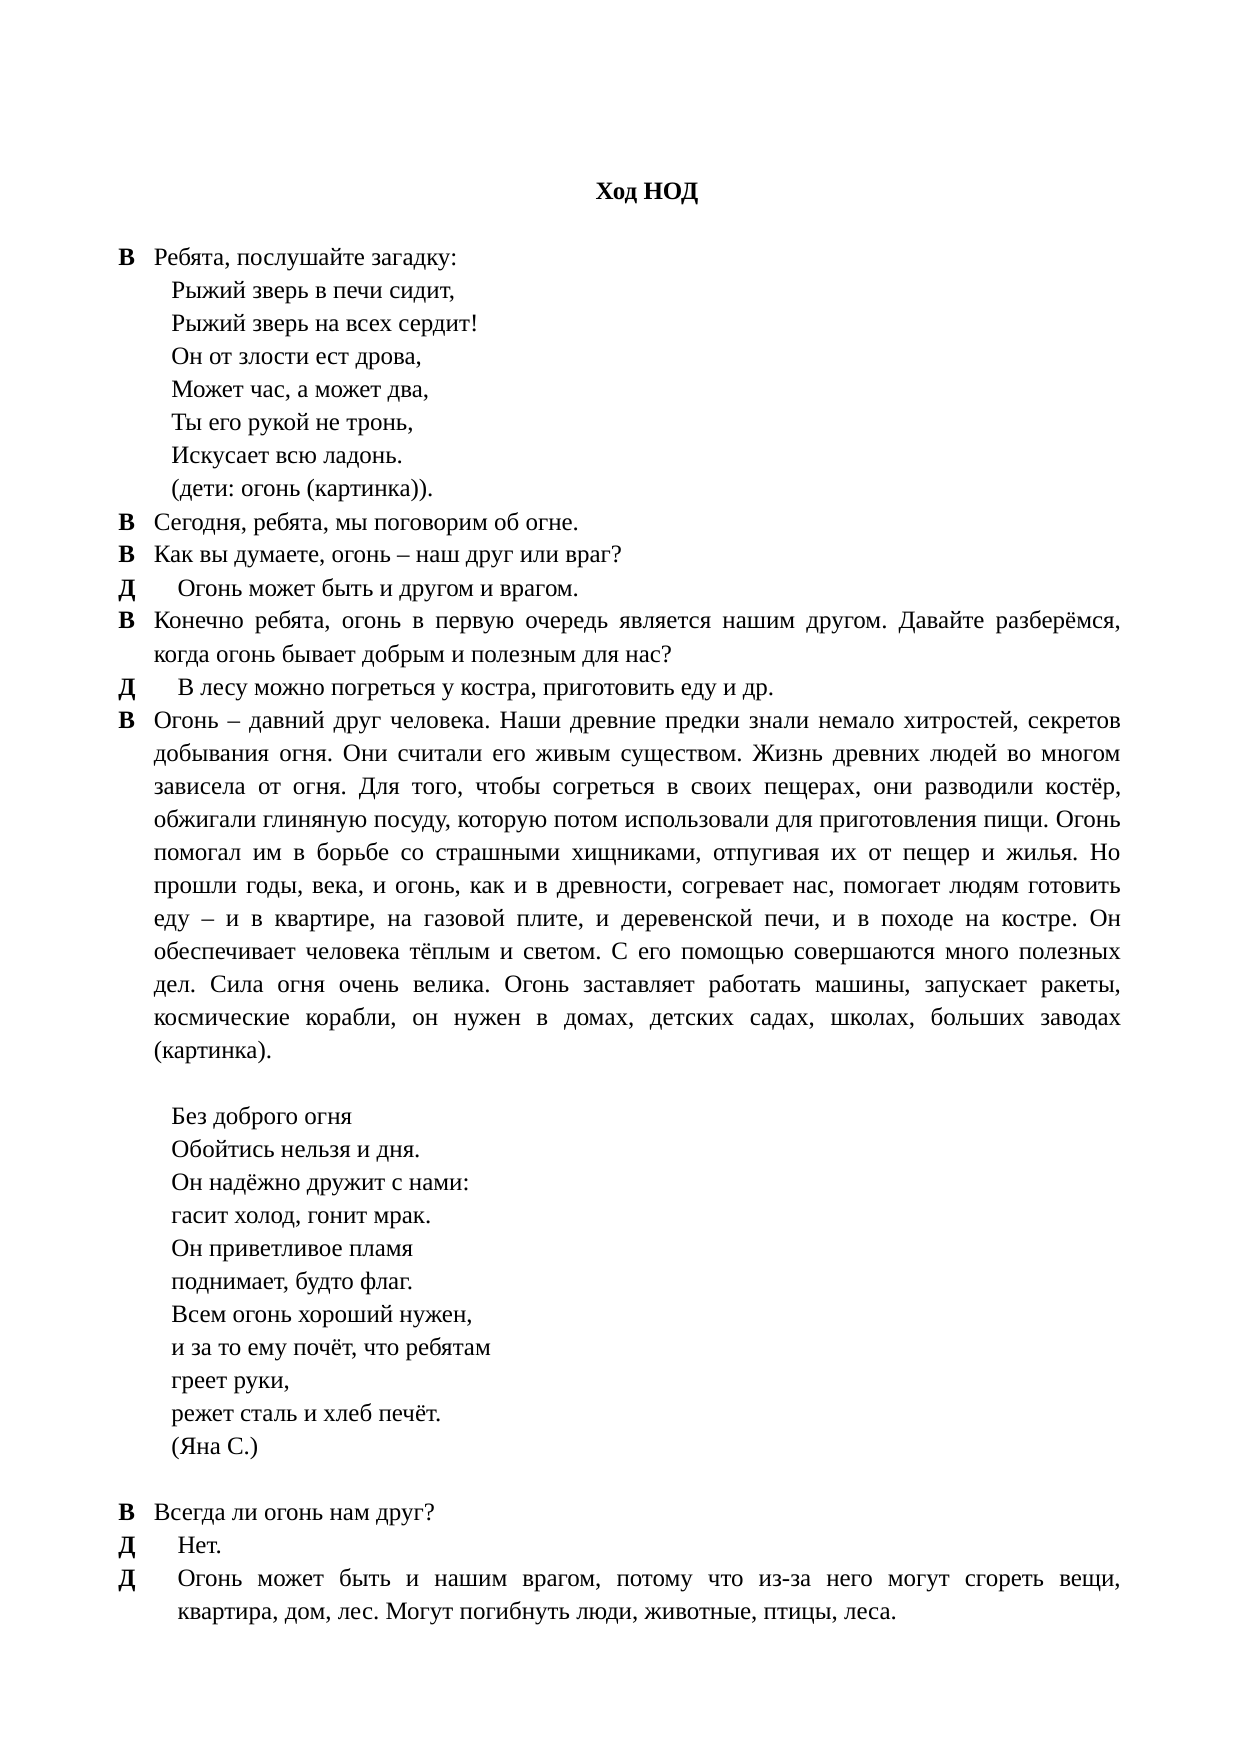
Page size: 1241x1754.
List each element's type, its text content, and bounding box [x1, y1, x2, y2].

text Всем огонь хороший нужен, [171, 1299, 1122, 1328]
list Сегодня, ребята, мы поговорим об огне. [118, 507, 1122, 535]
list Огонь – давний друг человека. Наши древние предки знали немало хитростей, секретов добывания огня. Они считали его живым существом. Жизнь древних людей во многом зависела от огня. Для того, чтобы согреться в своих пещерах, они разводили костёр, обжигали глиняную посуду, которую потом использовали для приготовления пищи. Огонь помогал им в борьбе со страшными хищниками, отпугивая их от пещер и жилья. Но прошли годы, века, и огонь, как и в древности, согревает нас, помогает людям готовить еду – и в квартире, на газовой плите, и деревенской печи, и в походе на костре. Он обеспечивает человека тёплым и светом. С его помощью совершаются много полезных дел. Сила огня очень велика. Огонь заставляет работать машины, запускает ракеты, космические корабли, он нужен в домах, детских садах, школах, больших заводах (картинка). [118, 705, 1122, 1064]
text греет руки, [171, 1365, 1122, 1394]
text Рыжий зверь в печи сидит, [171, 275, 1122, 304]
text (Яна С.) [171, 1431, 1122, 1460]
text Он от злости ест дрова, [171, 341, 1122, 370]
text Может час, а может два, [171, 374, 1122, 403]
text поднимает, будто флаг. [171, 1266, 1122, 1295]
list Всегда ли огонь нам друг? [118, 1497, 1122, 1526]
list В лесу можно погреться у костра, приготовить еду и др. [118, 672, 1122, 700]
text Он надёжно дружит с нами: [171, 1167, 1122, 1196]
text Он приветливое пламя [171, 1233, 1122, 1262]
text (дети: огонь (картинка)). [171, 473, 1122, 502]
list Огонь может быть и нашим врагом, потому что из-за него могут сгореть вещи, квартира, дом, лес. Могут погибнуть люди, животные, птицы, леса. [118, 1563, 1122, 1625]
text Обойтись нельзя и дня. [171, 1134, 1122, 1163]
list Нет. [118, 1530, 1122, 1559]
text Ход НОД [171, 176, 1122, 205]
list Огонь может быть и другом и врагом. [118, 573, 1122, 601]
list Как вы думаете, огонь – наш друг или враг? [118, 539, 1122, 568]
text режет сталь и хлеб печёт. [171, 1398, 1122, 1427]
text гасит холод, гонит мрак. [171, 1200, 1122, 1229]
text Без доброго огня [171, 1101, 1122, 1130]
text Искусает всю ладонь. [171, 441, 1122, 469]
text и за то ему почёт, что ребятам [171, 1332, 1122, 1361]
list Ребята, послушайте загадку: [118, 242, 1122, 271]
text Рыжий зверь на всех сердит! [171, 308, 1122, 337]
list Конечно ребята, огонь в первую очередь является нашим другом. Давайте разберёмся, когда огонь бывает добрым и полезным для нас? [118, 606, 1122, 667]
text Ты его рукой не тронь, [171, 407, 1122, 436]
